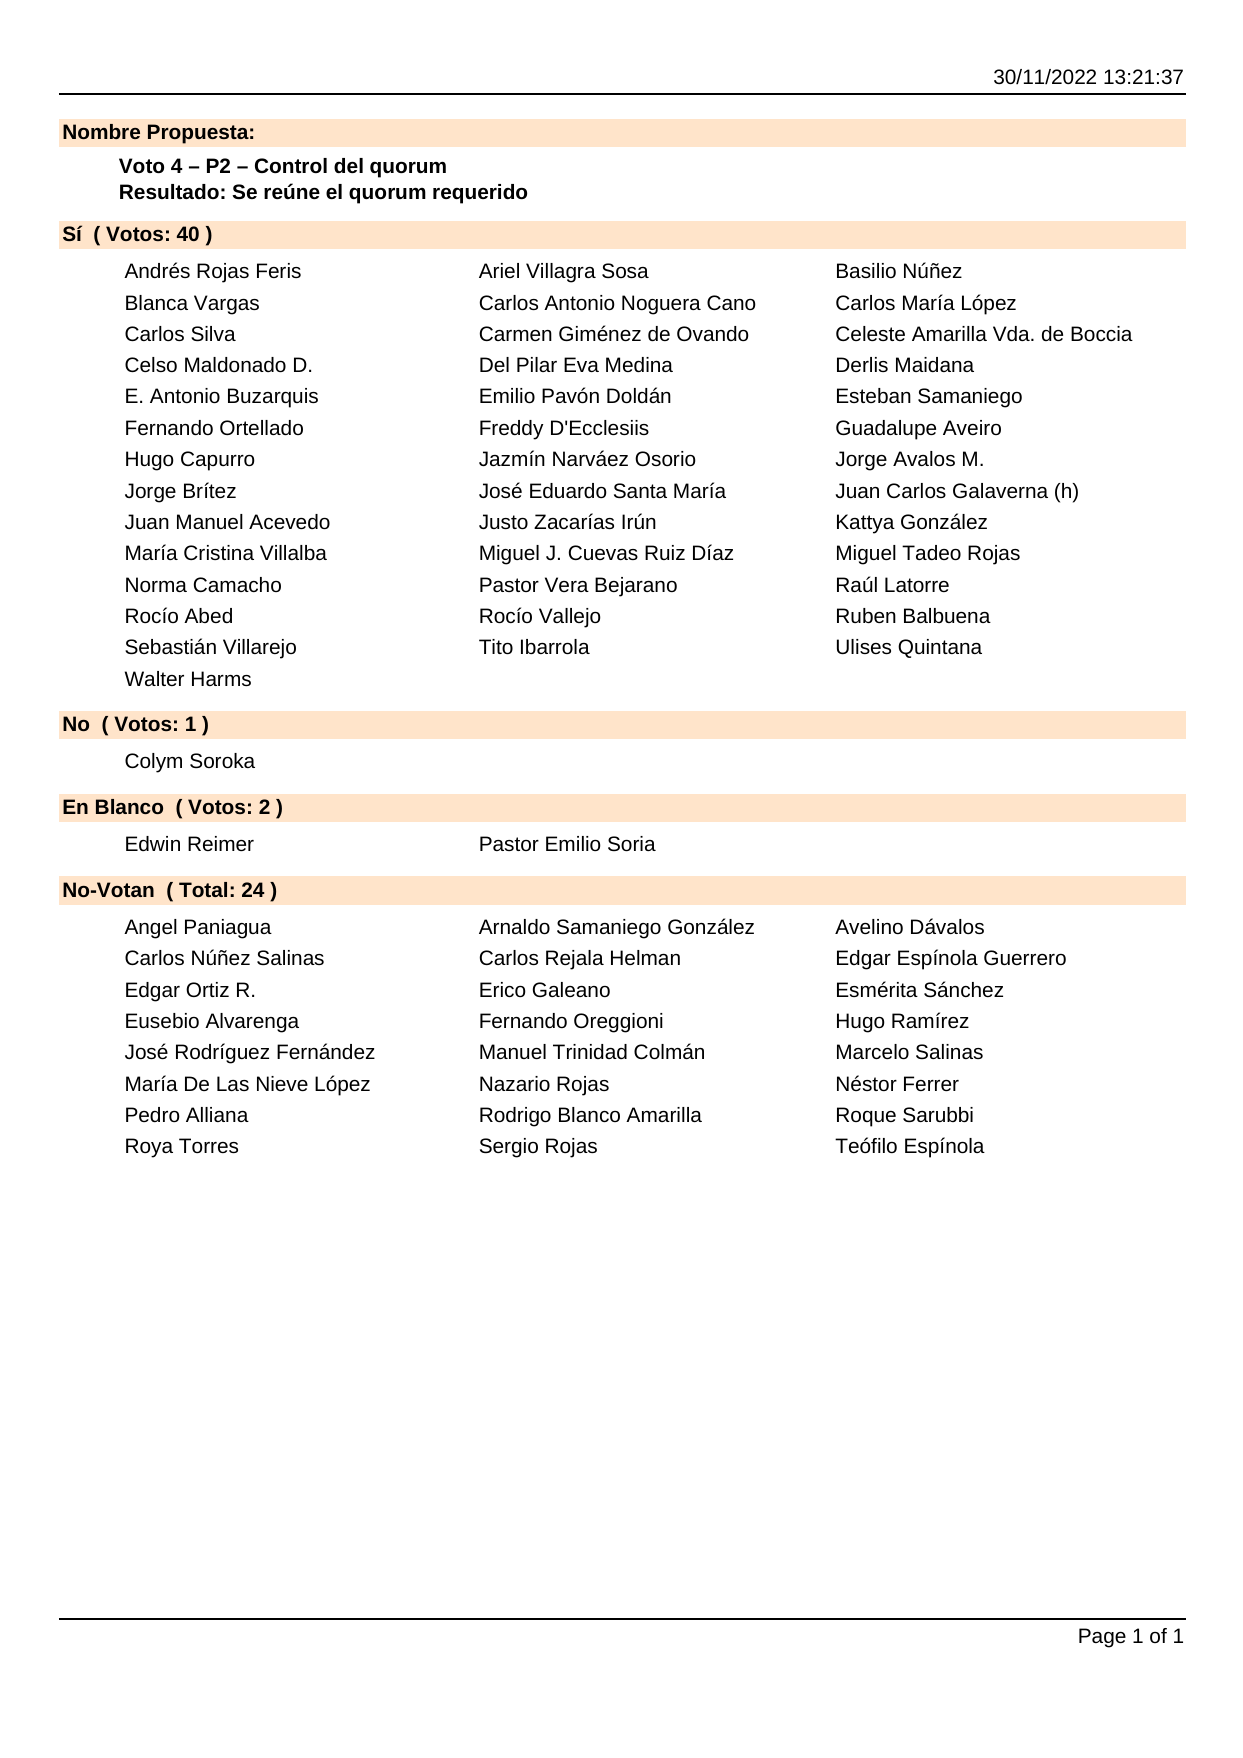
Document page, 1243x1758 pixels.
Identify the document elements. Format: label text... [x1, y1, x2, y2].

table_header [59, 153, 116, 204]
table_cell [816, 477, 832, 506]
table_cell [461, 859, 475, 876]
table_cell [1172, 289, 1186, 318]
table_cell Del Pilar Eva Medina [475, 352, 816, 380]
table_cell [59, 352, 121, 380]
table_cell [1172, 509, 1186, 537]
table_cell Esteban Samaniego [832, 383, 1172, 412]
table_cell [475, 1162, 816, 1618]
table_cell Arnaldo Samaniego González [475, 914, 816, 942]
table_cell [816, 945, 832, 973]
table_cell Esmérita Sánchez [832, 976, 1172, 1005]
table_cell [461, 1008, 475, 1036]
table_cell [1172, 415, 1186, 443]
table_cell Marcelo Salinas [832, 1039, 1172, 1067]
table_cell [1172, 321, 1186, 349]
table_cell José Eduardo Santa María [475, 477, 816, 506]
table_cell Freddy D'Ecclesiis [475, 415, 816, 443]
table_cell [816, 634, 832, 663]
table_cell Carlos Rejala Helman [475, 945, 816, 973]
table_cell Teófilo Espínola [832, 1133, 1172, 1162]
table_cell [59, 777, 121, 794]
table_cell [1172, 477, 1186, 506]
table_cell [816, 571, 832, 600]
table_cell E. Antonio Buzarquis [121, 383, 461, 412]
table_cell [59, 321, 121, 349]
table_cell [59, 1008, 121, 1036]
table_cell Emilio Pavón Doldán [475, 383, 816, 412]
table_cell [59, 1102, 121, 1130]
table_cell Miguel Tadeo Rojas [832, 540, 1172, 568]
table_cell Edgar Espínola Guerrero [832, 945, 1172, 973]
table_cell [1172, 1162, 1186, 1618]
table_cell [816, 1008, 832, 1036]
table_cell [461, 289, 475, 318]
table_cell [461, 748, 1186, 777]
table_cell [816, 1039, 832, 1067]
table_cell [816, 509, 832, 537]
table_cell [832, 694, 1172, 711]
table_cell Carmen Giménez de Ovando [475, 321, 816, 349]
table_cell Page 1 of 1 [828, 1623, 1186, 1657]
table_cell [461, 1162, 475, 1618]
table_cell [461, 321, 475, 349]
table_cell [59, 98, 1186, 119]
table_cell Blanca Vargas [121, 289, 461, 318]
table_cell [1172, 571, 1186, 600]
table_cell Pedro Alliana [121, 1102, 461, 1130]
table_cell [121, 859, 461, 876]
table_cell [816, 383, 832, 412]
table_cell Edgar Ortiz R. [121, 976, 461, 1005]
table_cell [59, 603, 121, 631]
table_cell Néstor Ferrer [832, 1070, 1172, 1099]
table_cell [461, 976, 475, 1005]
table_cell [461, 777, 1186, 794]
table_cell [816, 1162, 832, 1618]
table_cell Edwin Reimer [121, 831, 461, 859]
table_cell [59, 914, 121, 942]
table_cell [816, 446, 832, 474]
table_cell [59, 1162, 121, 1618]
table_cell [59, 831, 121, 859]
table_cell [461, 352, 475, 380]
table_cell [1172, 634, 1186, 663]
table_cell Pastor Emilio Soria [475, 831, 816, 859]
table_cell [121, 1162, 461, 1618]
table_cell [461, 540, 475, 568]
table_cell Nazario Rojas [475, 1070, 816, 1099]
table_cell [59, 383, 121, 412]
table_cell Avelino Dávalos [832, 914, 1172, 942]
table_cell Manuel Trinidad Colmán [475, 1039, 816, 1067]
table_cell [816, 540, 832, 568]
table_cell [461, 509, 475, 537]
table_cell [816, 694, 832, 711]
table_cell [1172, 1070, 1186, 1099]
table_cell [816, 1102, 832, 1130]
table_cell [59, 1133, 121, 1162]
table_cell [59, 945, 121, 973]
table_cell [816, 1070, 832, 1099]
table_cell [59, 571, 121, 600]
table_cell [461, 1102, 475, 1130]
table_cell [59, 905, 1186, 913]
table_cell Ulises Quintana [832, 634, 1172, 663]
table_cell Erico Galeano [475, 976, 816, 1005]
table_cell José Rodríguez Fernández [121, 1039, 461, 1067]
table_cell [59, 822, 1186, 831]
table_cell [816, 1133, 832, 1162]
table_cell [816, 976, 832, 1005]
table_cell [59, 249, 1186, 258]
table_cell [832, 665, 1172, 694]
table_cell [1172, 603, 1186, 631]
table_cell [1182, 204, 1187, 221]
table_cell Rodrigo Blanco Amarilla [475, 1102, 816, 1130]
table_cell Guadalupe Aveiro [832, 415, 1172, 443]
table_cell [59, 258, 121, 286]
table_cell [461, 571, 475, 600]
table_cell [816, 352, 832, 380]
table_cell [461, 831, 475, 859]
table_cell [461, 665, 475, 694]
table_cell [1172, 540, 1186, 568]
table_cell [59, 540, 121, 568]
table_cell [816, 831, 1186, 859]
table_cell Juan Manuel Acevedo [121, 509, 461, 537]
table_cell Celso Maldonado D. [121, 352, 461, 380]
table_cell Basilio Núñez [832, 258, 1172, 286]
table_cell Ariel Villagra Sosa [475, 258, 816, 286]
table_cell Miguel J. Cuevas Ruiz Díaz [475, 540, 816, 568]
table_cell Hugo Capurro [121, 446, 461, 474]
table_cell [1172, 446, 1186, 474]
table_cell Angel Paniagua [121, 914, 461, 942]
table_cell Justo Zacarías Irún [475, 509, 816, 537]
table_cell [816, 665, 832, 694]
table_cell En Blanco ( Votos: 2 ) [59, 794, 1186, 822]
table_cell [59, 148, 1186, 153]
table_cell [1172, 1039, 1186, 1067]
table_cell [59, 740, 1186, 748]
table_cell [461, 914, 475, 942]
table_cell [59, 859, 121, 876]
table_cell Kattya González [832, 509, 1172, 537]
table_cell [1172, 914, 1186, 942]
table_cell [59, 665, 121, 694]
table_cell Jorge Brítez [121, 477, 461, 506]
table_cell [1172, 383, 1186, 412]
table_cell [461, 1039, 475, 1067]
table_cell Eusebio Alvarenga [121, 1008, 461, 1036]
table_cell [1172, 352, 1186, 380]
table_cell [461, 477, 475, 506]
table_cell Pastor Vera Bejarano [475, 571, 816, 600]
table_cell Colym Soroka [121, 748, 461, 777]
table_cell [461, 1070, 475, 1099]
table_header Sí ( Votos: 40 ) [59, 221, 1186, 249]
table_cell [461, 415, 475, 443]
table_cell Carlos Silva [121, 321, 461, 349]
table_cell [461, 258, 475, 286]
table_cell [461, 446, 475, 474]
table_cell [832, 1162, 1172, 1618]
table_cell [121, 694, 461, 711]
table_cell [121, 777, 461, 794]
table_cell Rocío Vallejo [475, 603, 816, 631]
table_cell [59, 446, 121, 474]
table_cell Rocío Abed [121, 603, 461, 631]
table_cell Sergio Rojas [475, 1133, 816, 1162]
table_cell [1172, 1102, 1186, 1130]
table_cell [475, 859, 816, 876]
table_cell [59, 289, 121, 318]
table_cell [59, 976, 121, 1005]
table_cell Fernando Ortellado [121, 415, 461, 443]
table_cell [59, 415, 121, 443]
table_cell [59, 694, 121, 711]
table_cell [461, 603, 475, 631]
table_cell [816, 258, 832, 286]
table_header Voto 4 – P2 – Control del quorum Resultado: Se reúne el quorum requerido [116, 153, 1182, 204]
table_cell Nombre Propuesta: [59, 119, 1186, 147]
table_cell Walter Harms [121, 665, 461, 694]
table_cell Norma Camacho [121, 571, 461, 600]
table_cell [1172, 665, 1186, 694]
table_cell [59, 1623, 827, 1657]
table_cell Roya Torres [121, 1133, 461, 1162]
table_cell Raúl Latorre [832, 571, 1172, 600]
table_cell [816, 415, 832, 443]
table_cell Carlos Antonio Noguera Cano [475, 289, 816, 318]
table_cell [59, 509, 121, 537]
table_cell [475, 665, 816, 694]
table_cell Tito Ibarrola [475, 634, 816, 663]
table_cell [1172, 1133, 1186, 1162]
table_cell Derlis Maidana [832, 352, 1172, 380]
table_cell Jazmín Narváez Osorio [475, 446, 816, 474]
table_cell No ( Votos: 1 ) [59, 711, 1186, 739]
table_cell [461, 1133, 475, 1162]
table_header 30/11/2022 13:21:37 [651, 59, 1186, 93]
table_cell María Cristina Villalba [121, 540, 461, 568]
table_cell [116, 204, 1182, 221]
table_cell Fernando Oreggioni [475, 1008, 816, 1036]
table_cell [816, 603, 832, 631]
table_cell [59, 1039, 121, 1067]
table_cell Juan Carlos Galaverna (h) [832, 477, 1172, 506]
table_cell [59, 477, 121, 506]
table_header [1182, 153, 1187, 204]
table_cell Carlos Núñez Salinas [121, 945, 461, 973]
table_cell [1172, 1008, 1186, 1036]
table_cell [1172, 694, 1186, 711]
table_cell Hugo Ramírez [832, 1008, 1172, 1036]
table_cell [816, 859, 1186, 876]
table_cell [1172, 976, 1186, 1005]
table_cell [59, 204, 116, 221]
table_cell [59, 748, 121, 777]
table_cell [1172, 945, 1186, 973]
table_cell [816, 914, 832, 942]
table_cell Ruben Balbuena [832, 603, 1172, 631]
table_cell [461, 945, 475, 973]
table_header [59, 59, 651, 93]
table_cell [59, 634, 121, 663]
table_cell Jorge Avalos M. [832, 446, 1172, 474]
table_cell [461, 694, 475, 711]
table_cell [1172, 258, 1186, 286]
table_cell Sebastián Villarejo [121, 634, 461, 663]
table_cell Andrés Rojas Feris [121, 258, 461, 286]
table_cell [475, 694, 816, 711]
table_cell Roque Sarubbi [832, 1102, 1172, 1130]
table_cell Carlos María López [832, 289, 1172, 318]
table_cell [816, 289, 832, 318]
table_cell Celeste Amarilla Vda. de Boccia [832, 321, 1172, 349]
table_cell No-Votan ( Total: 24 ) [59, 876, 1186, 905]
table_cell [461, 634, 475, 663]
table_cell [59, 1070, 121, 1099]
table_cell María De Las Nieve López [121, 1070, 461, 1099]
table_cell [816, 321, 832, 349]
table_cell [461, 383, 475, 412]
